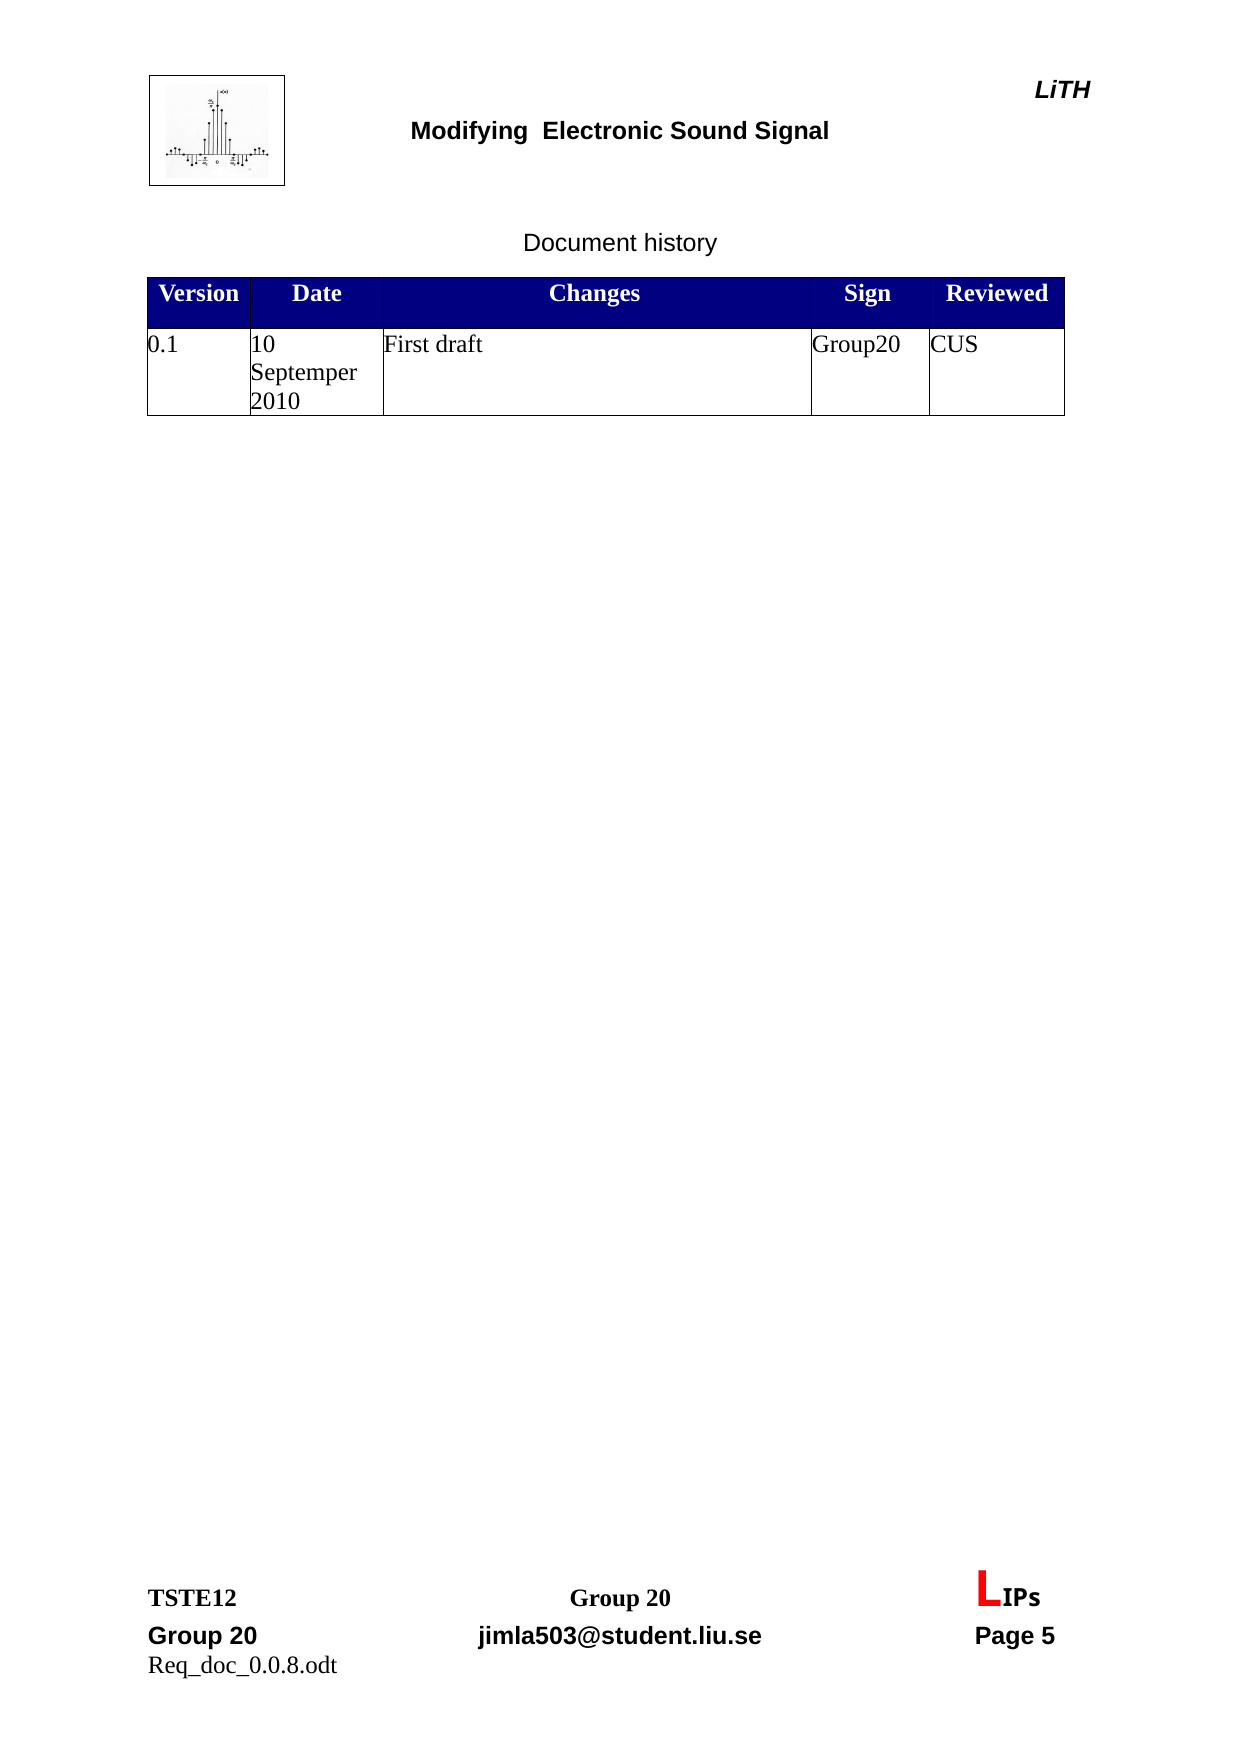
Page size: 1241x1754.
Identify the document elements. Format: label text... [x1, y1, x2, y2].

picture [165, 84, 269, 178]
table_cell 0.1 [148, 329, 250, 415]
table_header Changes [384, 278, 811, 328]
table_header Sign [812, 278, 929, 328]
table_cell Group20 [812, 329, 929, 415]
table_cell First draft [384, 329, 811, 415]
table_header Version [148, 278, 250, 328]
table_cell 10 Septemper 2010 [251, 329, 383, 415]
table_header Date [251, 278, 383, 328]
subtitle Document history [148, 227, 1092, 256]
table_cell CUS [930, 329, 1064, 415]
table_header Reviewed [930, 278, 1064, 328]
